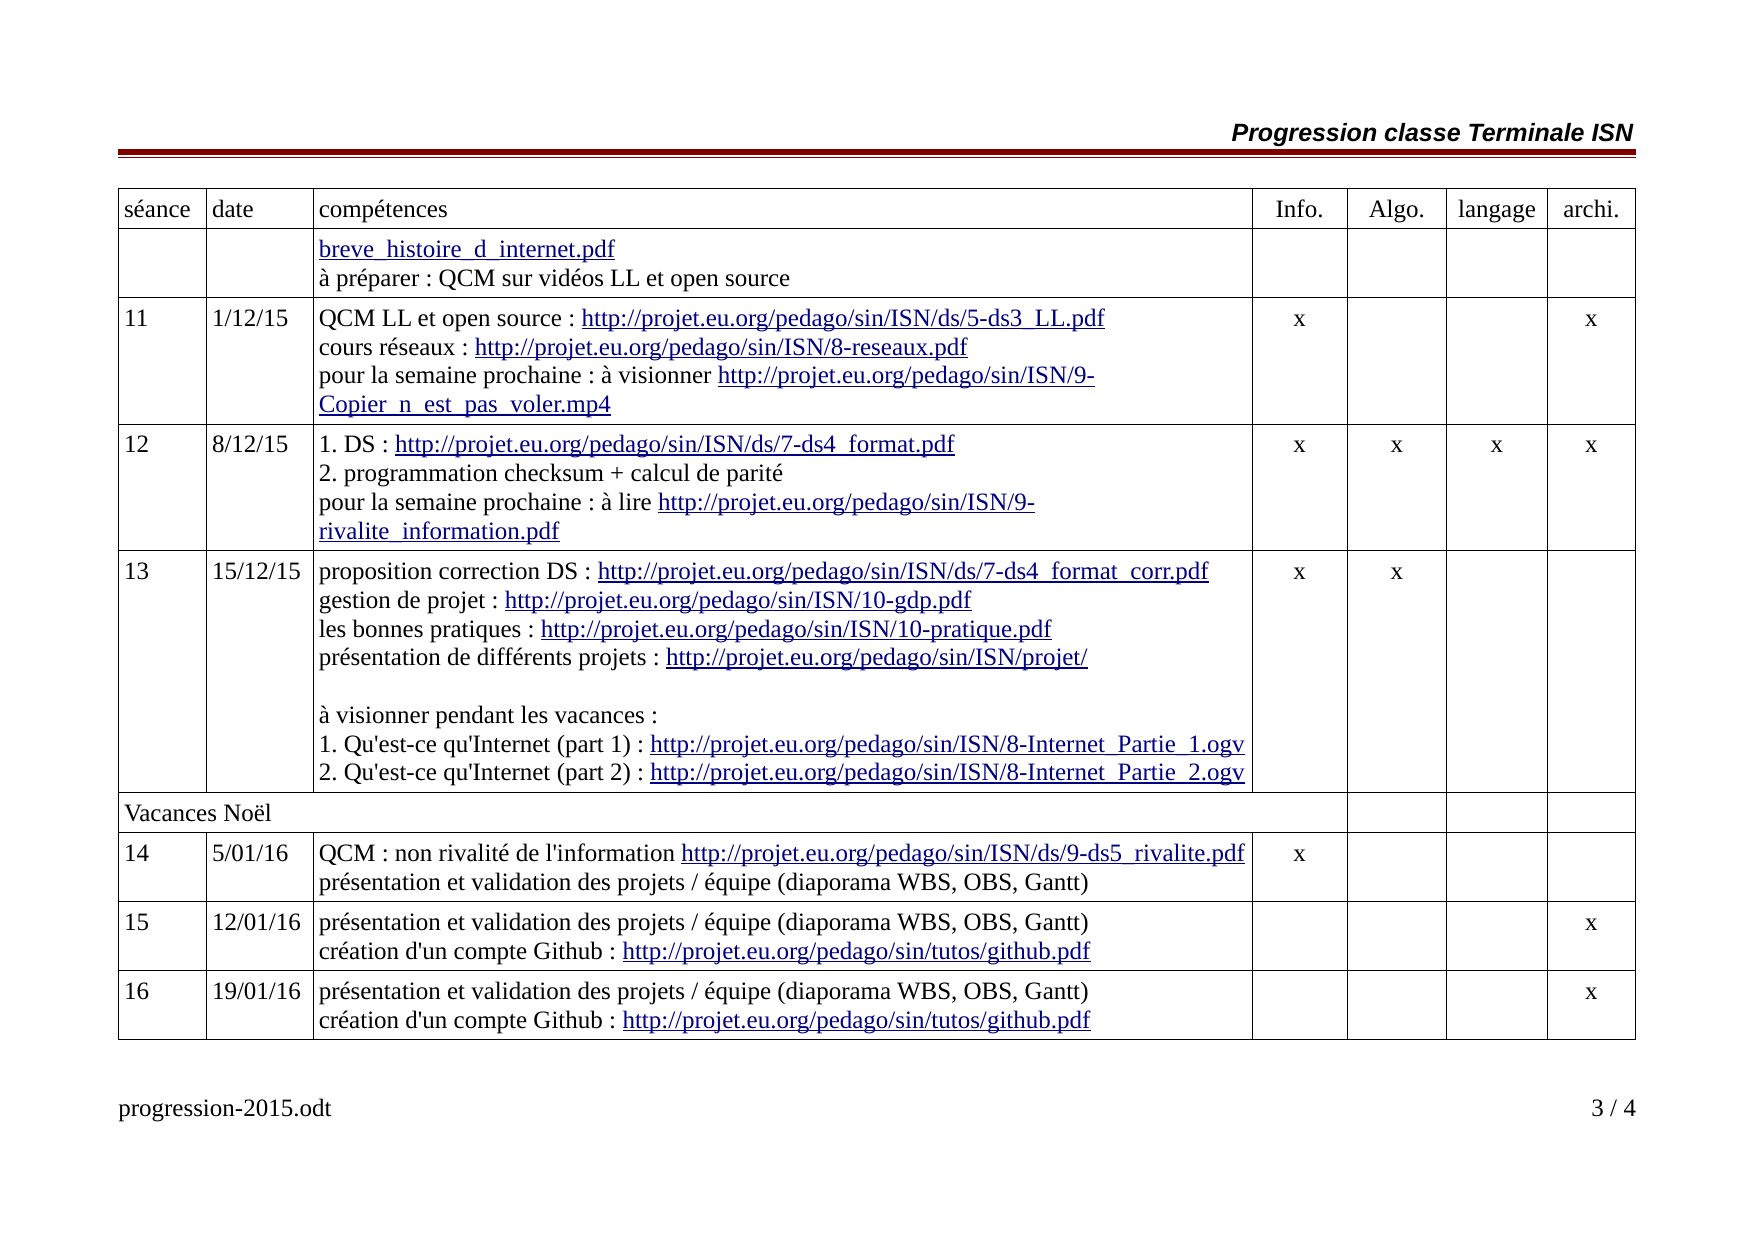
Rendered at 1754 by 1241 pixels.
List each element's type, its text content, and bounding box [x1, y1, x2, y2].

table_cell x [1253, 298, 1347, 424]
table_cell [1253, 229, 1347, 297]
table_cell [1447, 971, 1547, 1039]
table_cell [1447, 298, 1547, 424]
table_header compétences [314, 189, 1252, 228]
table_cell proposition correction DS : http://projet.eu.org/pedago/sin/ISN/ds/7-ds4_format_corr.pdf gestion de projet : http://projet.eu.org/pedago/sin/ISN/10-gdp.pdf les bonnes pratiques : http://projet.eu.org/pedago/sin/ISN/10-pratique.pdf présentation de différents projets : http://projet.eu.org/pedago/sin/ISN/projet/ à visionner pendant les vacances : 1. Qu'est-ce qu'Internet (part 1) : http://projet.eu.org/pedago/sin/ISN/8-Internet_Partie_1.ogv 2. Qu'est-ce qu'Internet (part 2) : http://projet.eu.org/pedago/sin/ISN/8-Internet_Partie_2.ogv [314, 551, 1252, 792]
table_cell x [1447, 425, 1547, 550]
table_cell 19/01/16 [207, 971, 313, 1039]
table_cell [1348, 902, 1446, 970]
table_cell [1348, 971, 1446, 1039]
table_cell breve_histoire_d_internet.pdf à préparer : QCM sur vidéos LL et open source [314, 229, 1252, 297]
table_header date [207, 189, 313, 228]
table_cell [1548, 229, 1635, 297]
table_cell x [1253, 833, 1347, 901]
table_cell QCM LL et open source : http://projet.eu.org/pedago/sin/ISN/ds/5-ds3_LL.pdf cours réseaux : http://projet.eu.org/pedago/sin/ISN/8-reseaux.pdf pour la semaine prochaine : à visionner http://projet.eu.org/pedago/sin/ISN/9-Copier_n_est_pas_voler.mp4 [314, 298, 1252, 424]
table_cell [1253, 971, 1347, 1039]
table_header langage [1447, 189, 1547, 228]
table_cell x [1548, 971, 1635, 1039]
table_cell [1447, 833, 1547, 901]
table_cell 5/01/16 [207, 833, 313, 901]
table_cell [1548, 551, 1635, 792]
table_cell 8/12/15 [207, 425, 313, 550]
table_cell Vacances Noël [119, 793, 1347, 832]
table_cell x [1548, 425, 1635, 550]
table_cell 15 [119, 902, 206, 970]
table_cell [1548, 793, 1635, 832]
table_cell x [1253, 551, 1347, 792]
table_cell [1348, 229, 1446, 297]
table_cell [1447, 551, 1547, 792]
table_cell 12/01/16 [207, 902, 313, 970]
table_cell 14 [119, 833, 206, 901]
table_cell [1348, 833, 1446, 901]
table_cell 1/12/15 [207, 298, 313, 424]
table_cell présentation et validation des projets / équipe (diaporama WBS, OBS, Gantt) création d'un compte Github : http://projet.eu.org/pedago/sin/tutos/github.pdf [314, 971, 1252, 1039]
table_header séance [119, 189, 206, 228]
table_cell [1447, 793, 1547, 832]
table_cell [1348, 298, 1446, 424]
table_cell 11 [119, 298, 206, 424]
table_cell [1447, 229, 1547, 297]
table_header archi. [1548, 189, 1635, 228]
table_cell [1447, 902, 1547, 970]
table_cell 15/12/15 [207, 551, 313, 792]
table_header Algo. [1348, 189, 1446, 228]
table_cell [1548, 833, 1635, 901]
table_cell QCM : non rivalité de l'information http://projet.eu.org/pedago/sin/ISN/ds/9-ds5_rivalite.pdf présentation et validation des projets / équipe (diaporama WBS, OBS, Gantt) [314, 833, 1252, 901]
table_cell x [1348, 551, 1446, 792]
table_cell 12 [119, 425, 206, 550]
table_cell [207, 229, 313, 297]
table_cell x [1548, 902, 1635, 970]
table_cell [119, 229, 206, 297]
table_cell x [1548, 298, 1635, 424]
table_cell x [1253, 425, 1347, 550]
table_cell [1253, 902, 1347, 970]
table_header Info. [1253, 189, 1347, 228]
table_cell [1348, 793, 1446, 832]
table_cell 16 [119, 971, 206, 1039]
table_cell x [1348, 425, 1446, 550]
table_cell 1. DS : http://projet.eu.org/pedago/sin/ISN/ds/7-ds4_format.pdf 2. programmation checksum + calcul de parité pour la semaine prochaine : à lire http://projet.eu.org/pedago/sin/ISN/9-rivalite_information.pdf [314, 425, 1252, 550]
table_cell 13 [119, 551, 206, 792]
table_cell présentation et validation des projets / équipe (diaporama WBS, OBS, Gantt) création d'un compte Github : http://projet.eu.org/pedago/sin/tutos/github.pdf [314, 902, 1252, 970]
